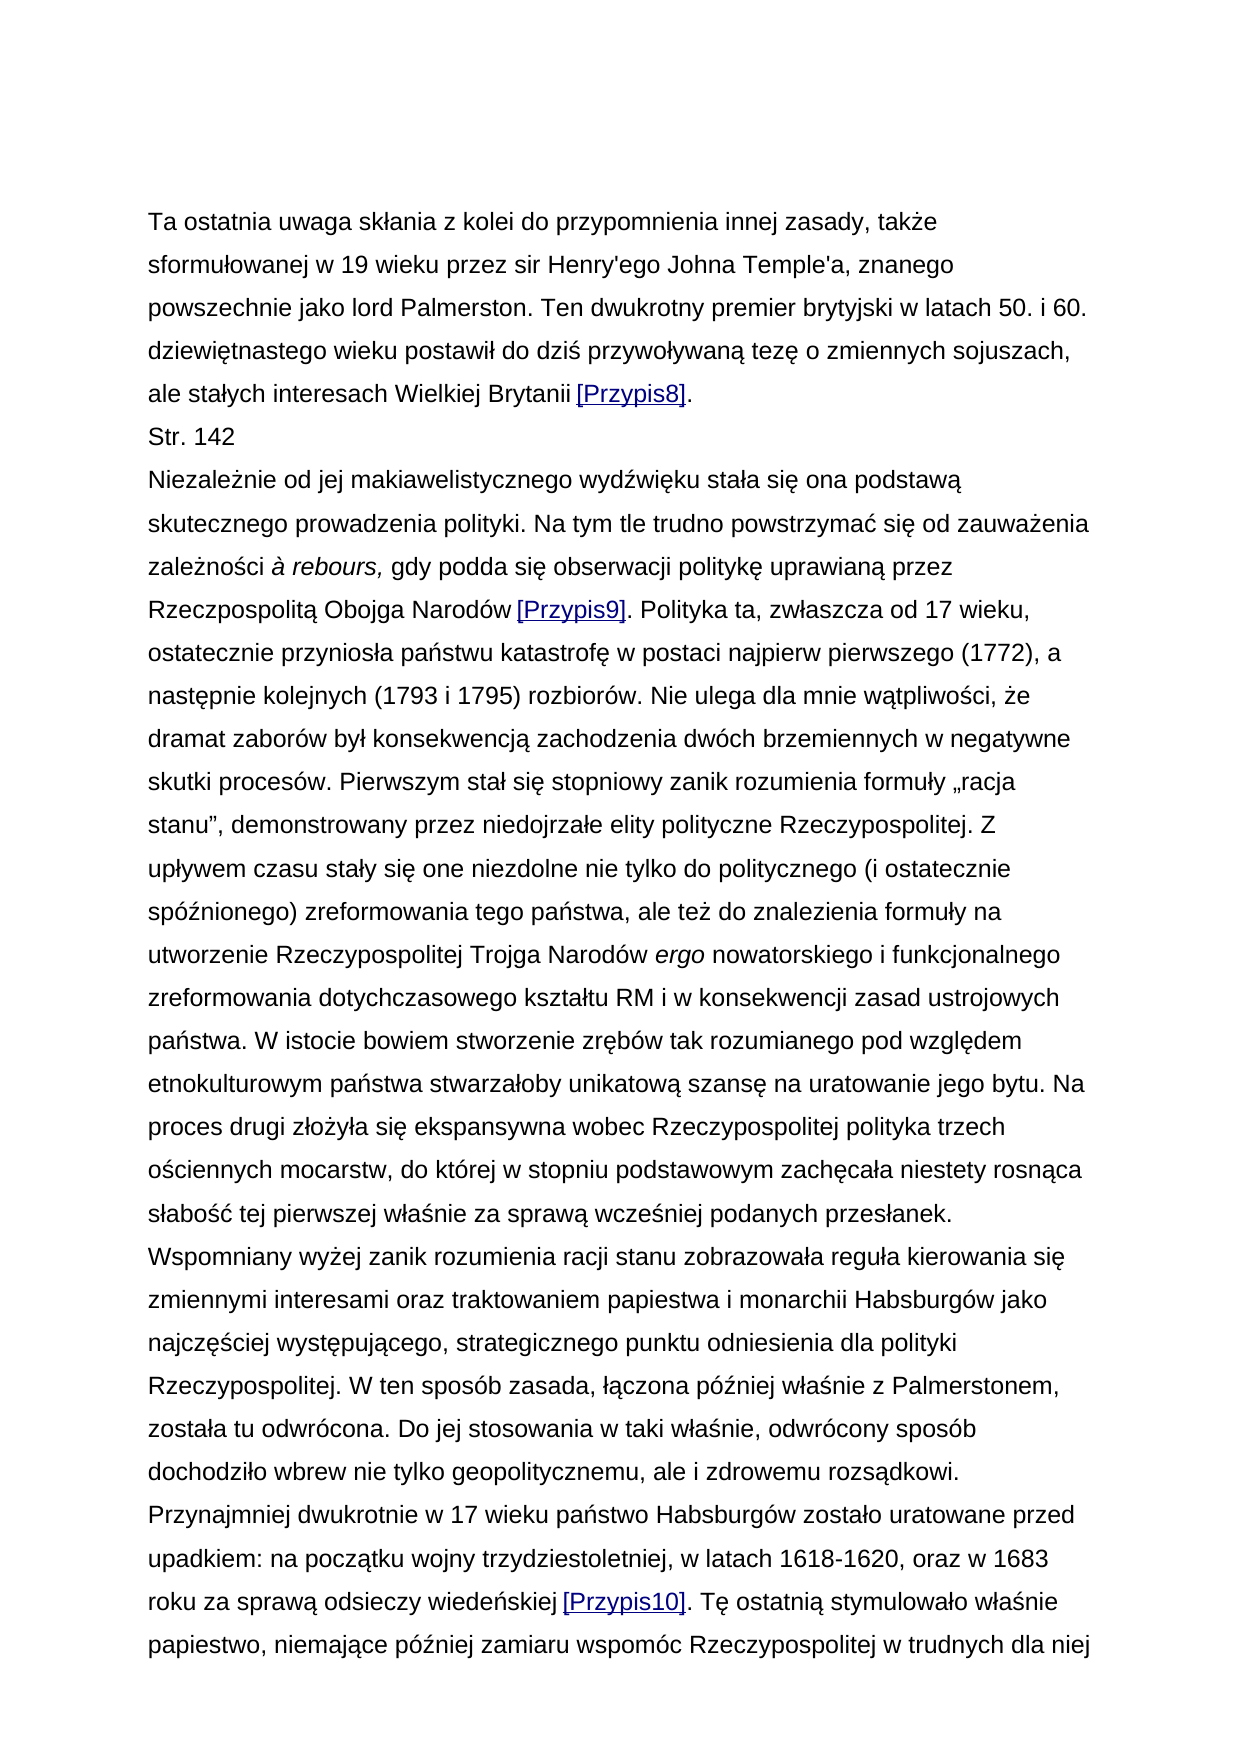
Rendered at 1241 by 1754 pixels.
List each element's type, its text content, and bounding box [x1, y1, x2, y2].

text Niezależnie od jej makiawelistycznego wydźwięku stała się ona podstawą skutecznego prowadzenia polityki. Na tym tle trudno powstrzymać się od zauważenia zależności à rebours, gdy podda się obserwacji politykę uprawianą przez Rzeczpospolitą Obojga Narodów [Przypis9]. Polityka ta, zwłaszcza od 17 wieku, ostatecznie przyniosła państwu katastrofę w postaci najpierw pierwszego (1772), a następnie kolejnych (1793 i 1795) rozbiorów. Nie ulega dla mnie wątpliwości, że dramat zaborów był konsekwencją zachodzenia dwóch brzemiennych w negatywne skutki procesów. Pierwszym stał się stopniowy zanik rozumienia formuły „racja stanu”, demonstrowany przez niedojrzałe elity polityczne Rzeczypospolitej. Z upływem czasu stały się one niezdolne nie tylko do politycznego (i ostatecznie spóźnionego) zreformowania tego państwa, ale też do znalezienia formuły na utworzenie Rzeczypospolitej Trojga Narodów ergo nowatorskiego i funkcjonalnego zreformowania dotychczasowego kształtu RM i w konsekwencji zasad ustrojowych państwa. W istocie bowiem stworzenie zrębów tak rozumianego pod względem etnokulturowym państwa stwarzałoby unikatową szansę na uratowanie jego bytu. Na proces drugi złożyła się ekspansywna wobec Rzeczypospolitej polityka trzech ościennych mocarstw, do której w stopniu podstawowym zachęcała niestety rosnąca słabość tej pierwszej właśnie za sprawą wcześniej podanych przesłanek. [148, 465, 1093, 1227]
text Ta ostatnia uwaga skłania z kolei do przypomnienia innej zasady, także sformułowanej w 19 wieku przez sir Henry'ego Johna Temple'a, znanego powszechnie jako lord Palmerston. Ten dwukrotny premier brytyjski w latach 50. i 60. dziewiętnastego wieku postawił do dziś przywoływaną tezę o zmiennych sojuszach, ale stałych interesach Wielkiej Brytanii [Przypis8]. [148, 207, 1093, 408]
text Wspomniany wyżej zanik rozumienia racji stanu zobrazowała reguła kierowania się zmiennymi interesami oraz traktowaniem papiestwa i monarchii Habsburgów jako najczęściej występującego, strategicznego punktu odniesienia dla polityki Rzeczypospolitej. W ten sposób zasada, łączona później właśnie z Palmerstonem, została tu odwrócona. Do jej stosowania w taki właśnie, odwrócony sposób dochodziło wbrew nie tylko geopolitycznemu, ale i zdrowemu rozsądkowi. Przynajmniej dwukrotnie w 17 wieku państwo Habsburgów zostało uratowane przed upadkiem: na początku wojny trzydziestoletniej, w latach 1618-1620, oraz w 1683 roku za sprawą odsieczy wiedeńskiej [Przypis10]. Tę ostatnią stymulowało właśnie papiestwo, niemające później zamiaru wspomóc Rzeczypospolitej w trudnych dla niej [148, 1242, 1093, 1658]
text Str. 142 [148, 422, 1093, 451]
